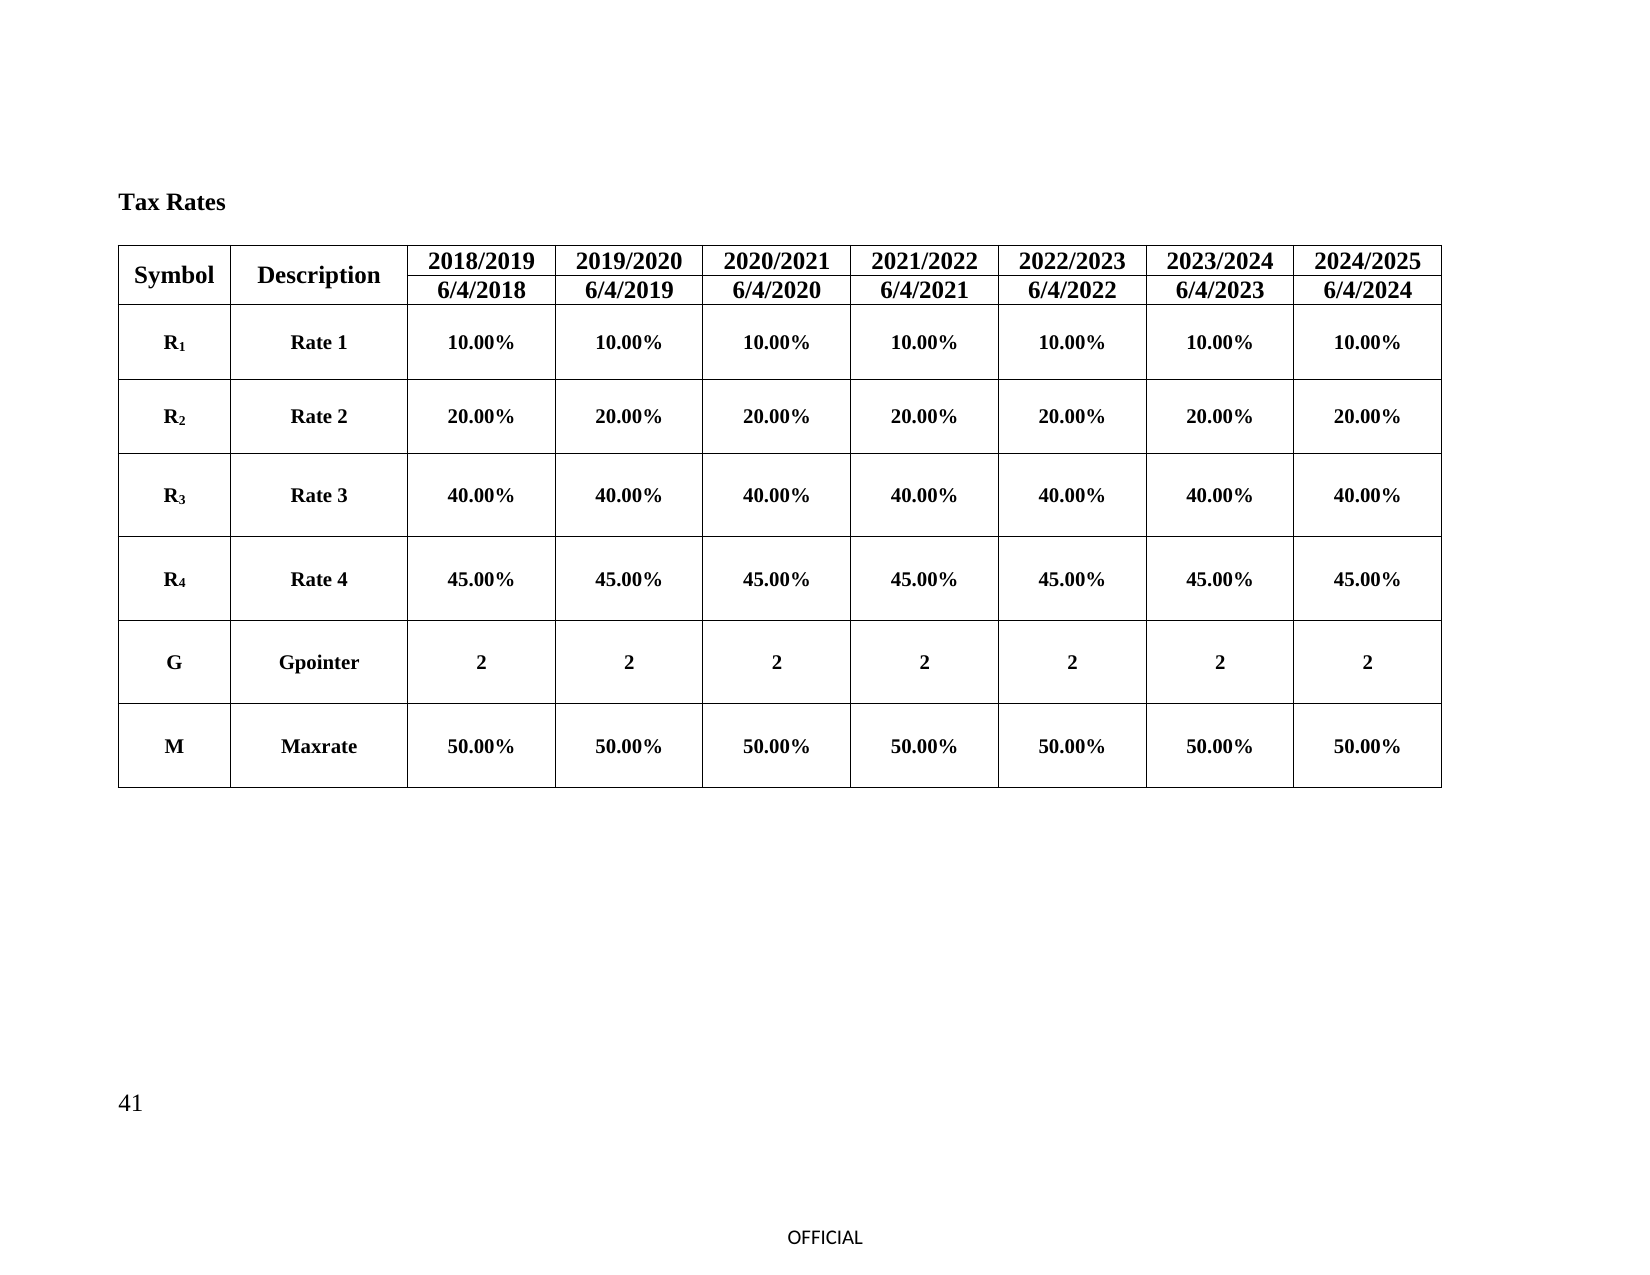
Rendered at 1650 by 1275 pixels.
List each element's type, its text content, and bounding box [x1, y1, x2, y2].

table_header 2023/2024 [1147, 246, 1293, 274]
table_cell 6/4/2018 [408, 276, 555, 304]
table_cell 10.00% [851, 305, 998, 379]
table_cell 2 [1294, 621, 1441, 703]
table_cell 45.00% [1294, 537, 1441, 620]
table_cell M [119, 704, 230, 787]
subtitle Tax Rates [118, 187, 1500, 216]
table_cell 45.00% [1147, 537, 1293, 620]
table_cell 10.00% [1147, 305, 1293, 379]
table_cell 2 [1147, 621, 1293, 703]
table_header 2022/2023 [999, 246, 1146, 274]
table_cell Rate 4 [231, 537, 407, 620]
table_cell 20.00% [1147, 380, 1293, 453]
table_cell Gpointer [231, 621, 407, 703]
table_cell 45.00% [851, 537, 998, 620]
table_cell R2 [119, 380, 230, 453]
table_cell 20.00% [408, 380, 555, 453]
table_cell 6/4/2022 [999, 276, 1146, 304]
table_cell Rate 3 [231, 454, 407, 536]
table_cell 50.00% [999, 704, 1146, 787]
table_cell 40.00% [1294, 454, 1441, 536]
table_cell 10.00% [999, 305, 1146, 379]
table_cell 20.00% [703, 380, 850, 453]
table_cell 6/4/2020 [703, 276, 850, 304]
table_cell 2 [408, 621, 555, 703]
table_cell 6/4/2024 [1294, 276, 1441, 304]
table_cell 40.00% [851, 454, 998, 536]
table_cell 40.00% [999, 454, 1146, 536]
table_header 2020/2021 [703, 246, 850, 274]
table_cell 45.00% [999, 537, 1146, 620]
table_cell 20.00% [556, 380, 702, 453]
table_cell Rate 2 [231, 380, 407, 453]
table_cell 20.00% [1294, 380, 1441, 453]
table_cell 10.00% [703, 305, 850, 379]
table_cell 6/4/2019 [556, 276, 702, 304]
table_header 2019/2020 [556, 246, 702, 274]
table_cell Maxrate [231, 704, 407, 787]
table_header 2021/2022 [851, 246, 998, 274]
table_cell 2 [851, 621, 998, 703]
table_cell R4 [119, 537, 230, 620]
table_cell 2 [556, 621, 702, 703]
table_cell G [119, 621, 230, 703]
table_cell 10.00% [1294, 305, 1441, 379]
table_cell 10.00% [408, 305, 555, 379]
table_cell 40.00% [1147, 454, 1293, 536]
table_cell 20.00% [851, 380, 998, 453]
table_cell 6/4/2023 [1147, 276, 1293, 304]
table_cell 40.00% [703, 454, 850, 536]
table_cell 40.00% [408, 454, 555, 536]
table_cell 50.00% [851, 704, 998, 787]
table_header Symbol [119, 246, 230, 304]
table_cell R1 [119, 305, 230, 379]
table_cell 45.00% [703, 537, 850, 620]
table_cell 50.00% [1147, 704, 1293, 787]
table_header Description [231, 246, 407, 304]
table_cell 40.00% [556, 454, 702, 536]
table_cell Rate 1 [231, 305, 407, 379]
table_cell 20.00% [999, 380, 1146, 453]
table_cell 2 [703, 621, 850, 703]
table_cell 50.00% [408, 704, 555, 787]
table_header 2018/2019 [408, 246, 555, 274]
table_cell 45.00% [556, 537, 702, 620]
table_cell 50.00% [703, 704, 850, 787]
table_cell 2 [999, 621, 1146, 703]
table_cell 10.00% [556, 305, 702, 379]
table_cell 50.00% [1294, 704, 1441, 787]
table_cell 6/4/2021 [851, 276, 998, 304]
table_header 2024/2025 [1294, 246, 1441, 274]
table_cell 50.00% [556, 704, 702, 787]
table_cell 45.00% [408, 537, 555, 620]
table_cell R3 [119, 454, 230, 536]
